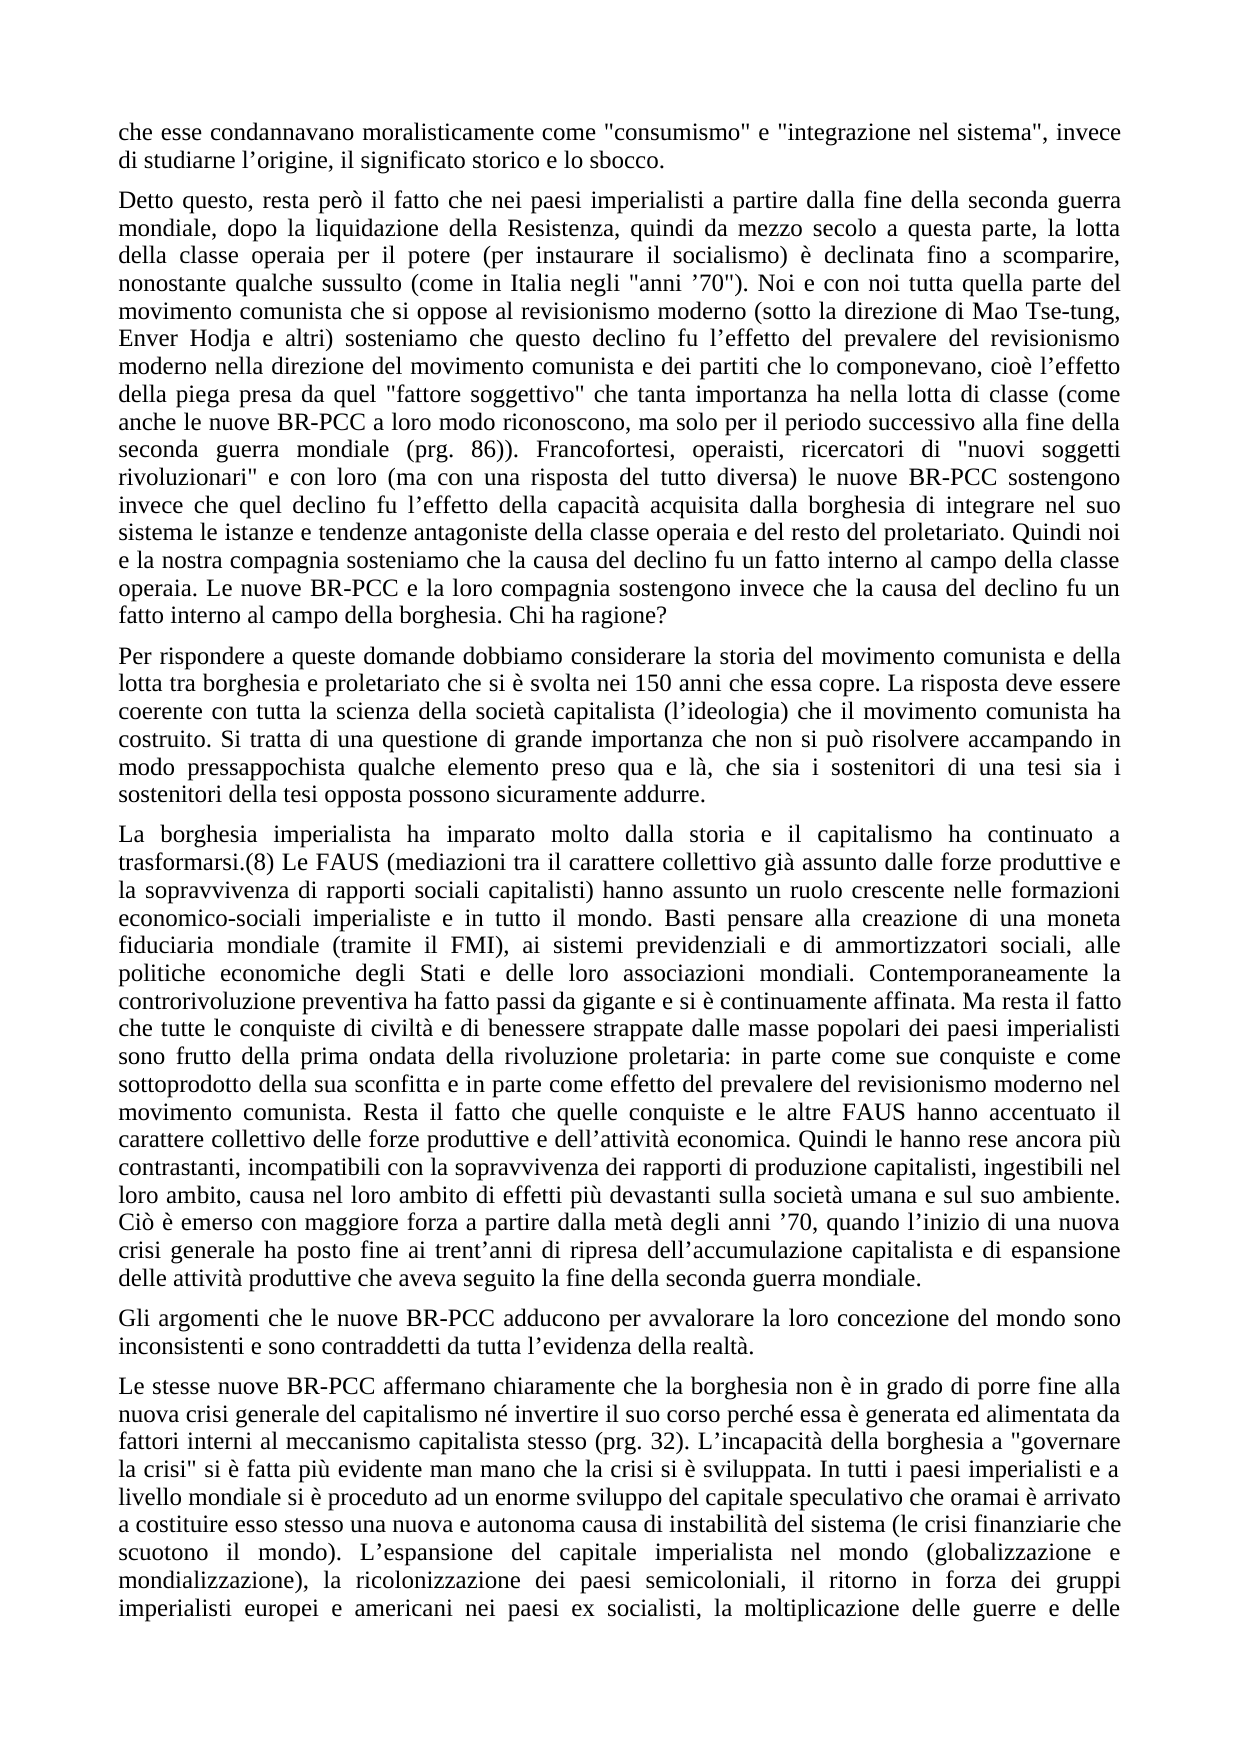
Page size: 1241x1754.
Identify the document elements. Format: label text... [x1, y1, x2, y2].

text Per rispondere a queste domande dobbiamo considerare la storia del movimento comunista e della lotta tra borghesia e proletariato che si è svolta nei 150 anni che essa copre. La risposta deve essere coerente con tutta la scienza della società capitalista (l’ideologia) che il movimento comunista ha costruito. Si tratta di una questione di grande importanza che non si può risolvere accampando in modo pressappochista qualche elemento preso qua e là, che sia i sostenitori di una tesi sia i sostenitori della tesi opposta possono sicuramente addurre. [118, 642, 1122, 808]
text Gli argomenti che le nuove BR-PCC adducono per avvalorare la loro concezione del mondo sono inconsistenti e sono contraddetti da tutta l’evidenza della realtà. [118, 1304, 1122, 1359]
text La borghesia imperialista ha imparato molto dalla storia e il capitalismo ha continuato a trasformarsi.(8) Le FAUS (mediazioni tra il carattere collettivo già assunto dalle forze produttive e la sopravvivenza di rapporti sociali capitalisti) hanno assunto un ruolo crescente nelle formazioni economico-sociali imperialiste e in tutto il mondo. Basti pensare alla creazione di una moneta fiduciaria mondiale (tramite il FMI), ai sistemi previdenziali e di ammortizzatori sociali, alle politiche economiche degli Stati e delle loro associazioni mondiali. Contemporaneamente la controrivoluzione preventiva ha fatto passi da gigante e si è continuamente affinata. Ma resta il fatto che tutte le conquiste di civiltà e di benessere strappate dalle masse popolari dei paesi imperialisti sono frutto della prima ondata della rivoluzione proletaria: in parte come sue conquiste e come sottoprodotto della sua sconfitta e in parte come effetto del prevalere del revisionismo moderno nel movimento comunista. Resta il fatto che quelle conquiste e le altre FAUS hanno accentuato il carattere collettivo delle forze produttive e dell’attività economica. Quindi le hanno rese ancora più contrastanti, incompatibili con la sopravvivenza dei rapporti di produzione capitalisti, ingestibili nel loro ambito, causa nel loro ambito di effetti più devastanti sulla società umana e sul suo ambiente. Ciò è emerso con maggiore forza a partire dalla metà degli anni ’70, quando l’inizio di una nuova crisi generale ha posto fine ai trent’anni di ripresa dell’accumulazione capitalista e di espansione delle attività produttive che aveva seguito la fine della seconda guerra mondiale. [118, 821, 1122, 1292]
text Le stesse nuove BR-PCC affermano chiaramente che la borghesia non è in grado di porre fine alla nuova crisi generale del capitalismo né invertire il suo corso perché essa è generata ed alimentata da fattori interni al meccanismo capitalista stesso (prg. 32). L’incapacità della borghesia a "governare la crisi" si è fatta più evidente man mano che la crisi si è sviluppata. In tutti i paesi imperialisti e a livello mondiale si è proceduto ad un enorme sviluppo del capitale speculativo che oramai è arrivato a costituire esso stesso una nuova e autonoma causa di instabilità del sistema (le crisi finanziarie che scuotono il mondo). L’espansione del capitale imperialista nel mondo (globalizzazione e mondializzazione), la ricolonizzazione dei paesi semicoloniali, il ritorno in forza dei gruppi imperialisti europei e americani nei paesi ex socialisti, la moltiplicazione delle guerre e delle [118, 1372, 1122, 1621]
text che esse condannavano moralisticamente come "consumismo" e "integrazione nel sistema", invece di studiarne l’origine, il significato storico e lo sbocco. [118, 118, 1122, 173]
text Detto questo, resta però il fatto che nei paesi imperialisti a partire dalla fine della seconda guerra mondiale, dopo la liquidazione della Resistenza, quindi da mezzo secolo a questa parte, la lotta della classe operaia per il potere (per instaurare il socialismo) è declinata fino a scomparire, nonostante qualche sussulto (come in Italia negli "anni ’70"). Noi e con noi tutta quella parte del movimento comunista che si oppose al revisionismo moderno (sotto la direzione di Mao Tse-tung, Enver Hodja e altri) sosteniamo che questo declino fu l’effetto del prevalere del revisionismo moderno nella direzione del movimento comunista e dei partiti che lo componevano, cioè l’effetto della piega presa da quel "fattore soggettivo" che tanta importanza ha nella lotta di classe (come anche le nuove BR-PCC a loro modo riconoscono, ma solo per il periodo successivo alla fine della seconda guerra mondiale (prg. 86)). Francofortesi, operaisti, ricercatori di "nuovi soggetti rivoluzionari" e con loro (ma con una risposta del tutto diversa) le nuove BR-PCC sostengono invece che quel declino fu l’effetto della capacità acquisita dalla borghesia di integrare nel suo sistema le istanze e tendenze antagoniste della classe operaia e del resto del proletariato. Quindi noi e la nostra compagnia sosteniamo che la causa del declino fu un fatto interno al campo della classe operaia. Le nuove BR-PCC e la loro compagnia sostengono invece che la causa del declino fu un fatto interno al campo della borghesia. Chi ha ragione? [118, 186, 1122, 629]
